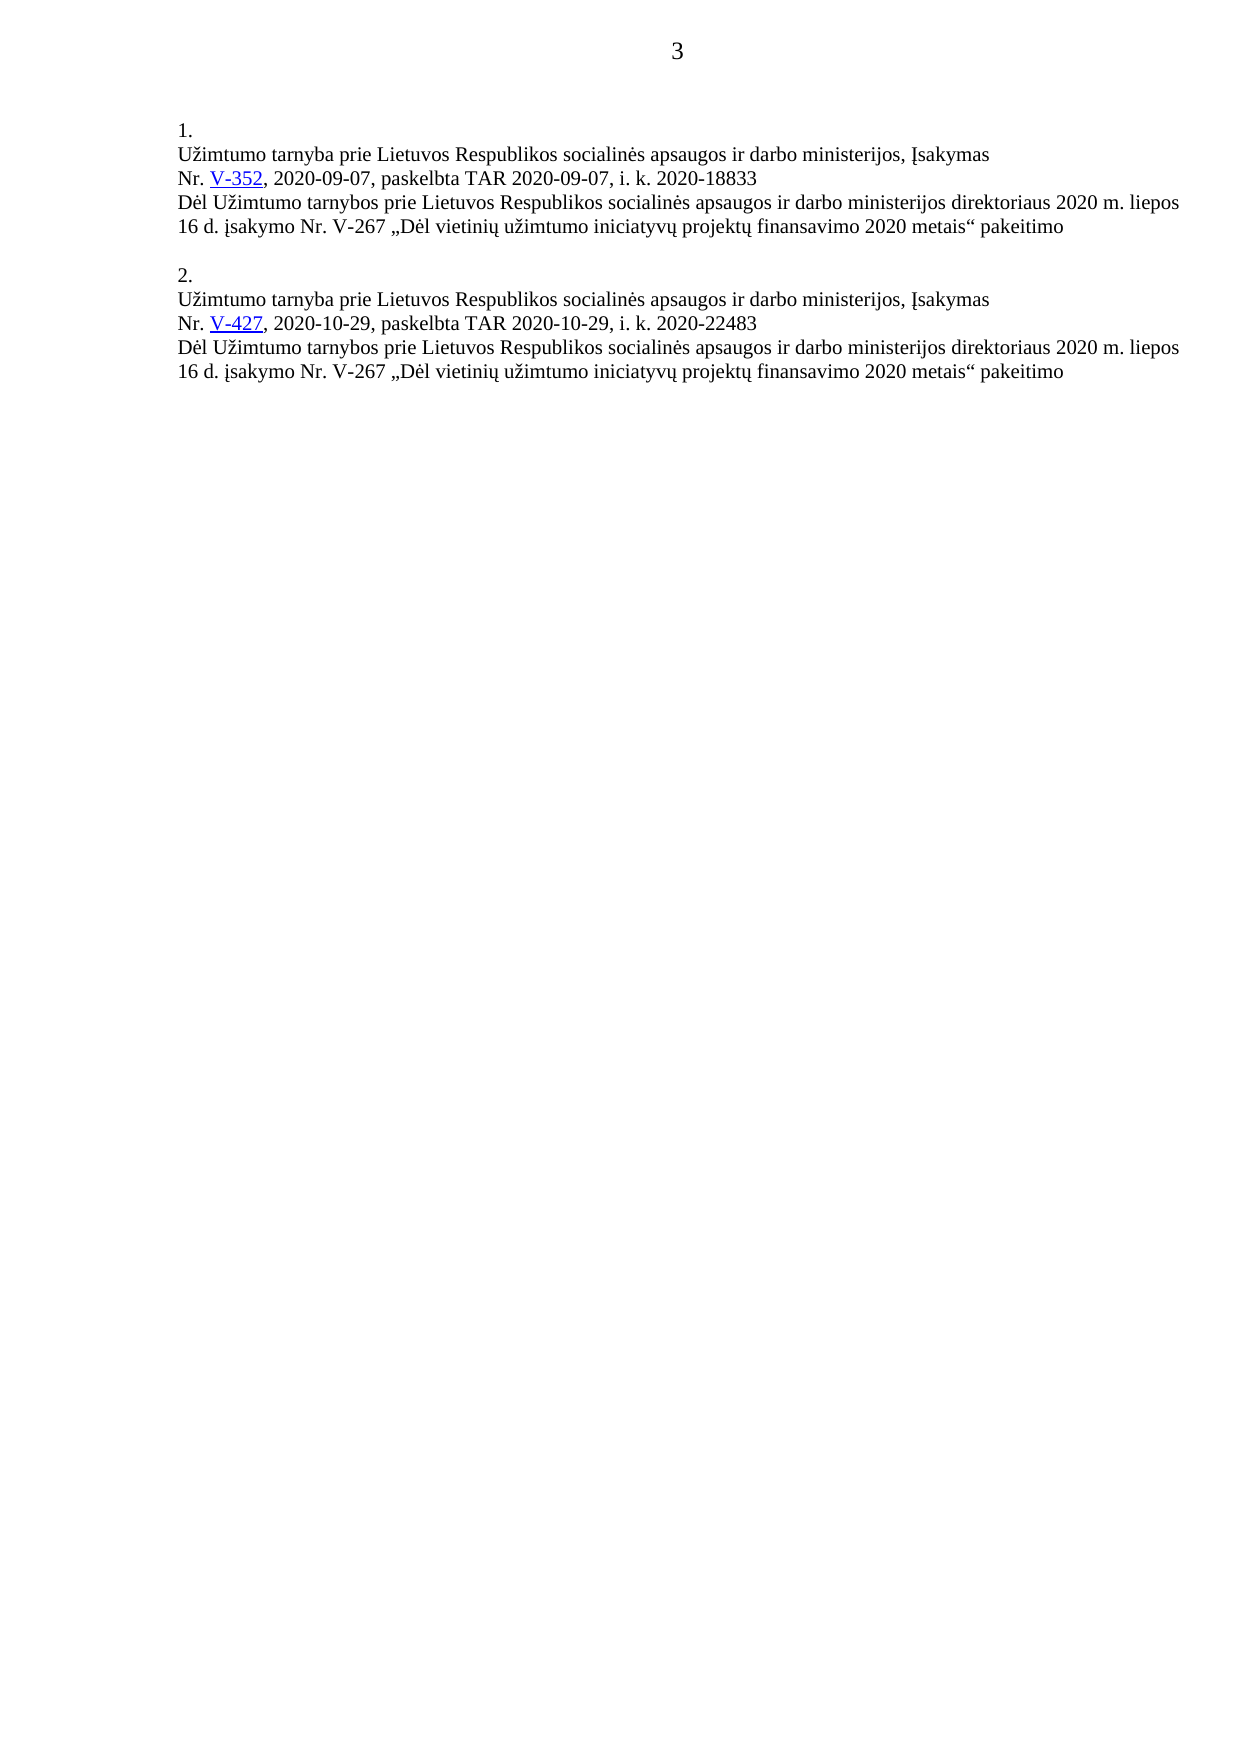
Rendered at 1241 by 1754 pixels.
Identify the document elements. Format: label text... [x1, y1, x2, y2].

text Dėl Užimtumo tarnybos prie Lietuvos Respublikos socialinės apsaugos ir darbo ministerijos direktoriaus 2020 m. liepos 16 d. įsakymo Nr. V-267 „Dėl vietinių užimtumo iniciatyvų projektų finansavimo 2020 metais“ pakeitimo [177, 335, 1181, 383]
text 1. [177, 118, 1181, 142]
text 2. [177, 262, 1181, 287]
text Nr. V-427, 2020-10-29, paskelbta TAR 2020-10-29, i. k. 2020-22483 [177, 311, 1181, 335]
text Dėl Užimtumo tarnybos prie Lietuvos Respublikos socialinės apsaugos ir darbo ministerijos direktoriaus 2020 m. liepos 16 d. įsakymo Nr. V-267 „Dėl vietinių užimtumo iniciatyvų projektų finansavimo 2020 metais“ pakeitimo [177, 190, 1181, 238]
text Nr. V-352, 2020-09-07, paskelbta TAR 2020-09-07, i. k. 2020-18833 [177, 166, 1181, 190]
text Užimtumo tarnyba prie Lietuvos Respublikos socialinės apsaugos ir darbo ministerijos, Įsakymas [177, 287, 1181, 311]
text Užimtumo tarnyba prie Lietuvos Respublikos socialinės apsaugos ir darbo ministerijos, Įsakymas [177, 142, 1181, 166]
